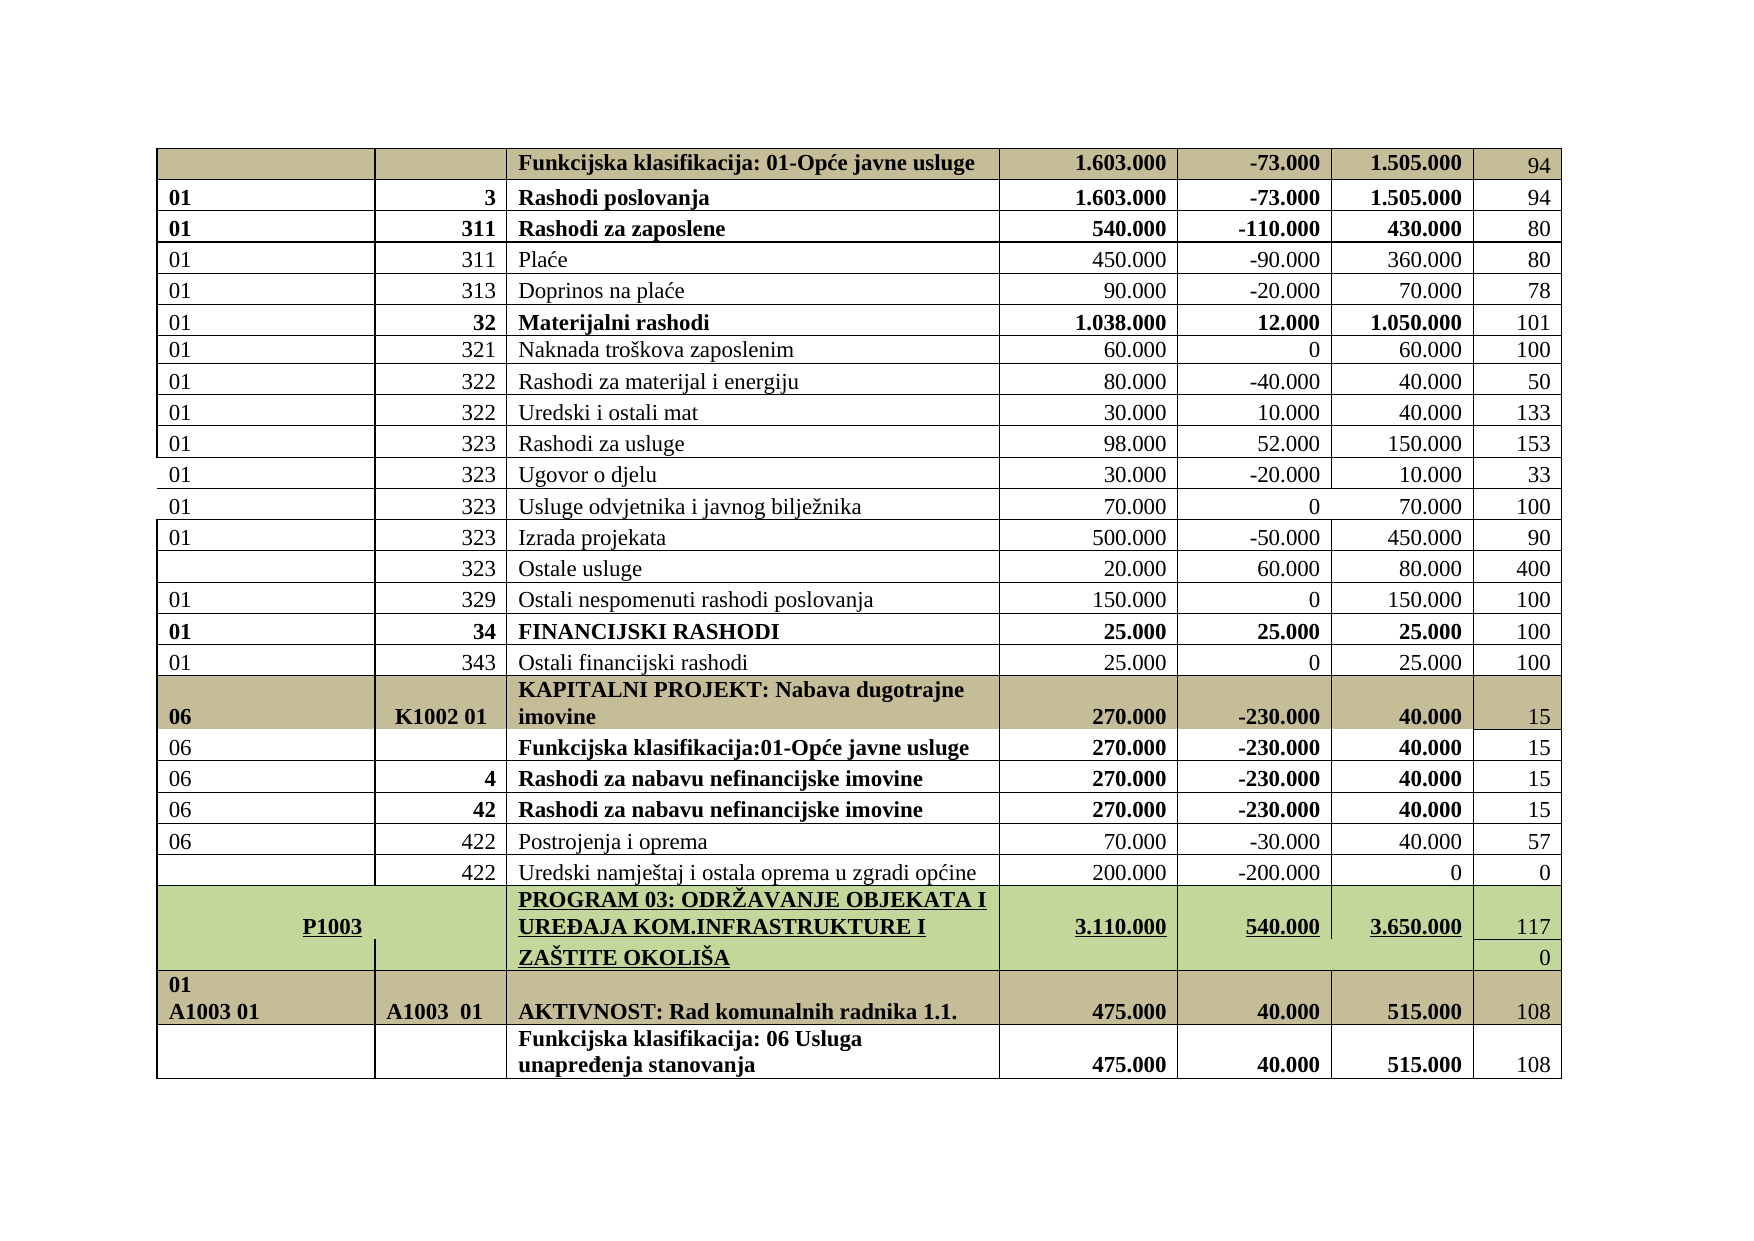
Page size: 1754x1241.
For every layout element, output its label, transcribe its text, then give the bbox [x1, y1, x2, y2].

table_cell 01 A1003 01 [158, 971, 374, 1024]
table_cell 01 [158, 645, 374, 675]
table_cell 270.000 [1000, 676, 1177, 729]
table_cell 40.000 [1332, 729, 1473, 760]
table_cell 3 [376, 180, 506, 210]
table_cell 0 [1332, 855, 1473, 885]
table_cell 40.000 [1178, 971, 1331, 1024]
table_cell 323 [376, 551, 506, 582]
table_cell Rashodi za zaposlene [507, 211, 999, 241]
table_cell [1331, 939, 1473, 970]
table_cell -230.000 [1178, 761, 1331, 792]
table_cell -20.000 [1178, 458, 1331, 488]
table_cell 01 [158, 426, 374, 457]
table_cell -200.000 [1178, 855, 1331, 885]
table_cell 60.000 [1000, 336, 1177, 363]
table_cell 01 [158, 395, 374, 425]
table_cell KAPITALNI PROJEKT: Nabava dugotrajne imovine [507, 676, 999, 729]
table_cell 01 [158, 364, 374, 394]
table_cell 0 [1474, 855, 1561, 885]
table_cell -20.000 [1178, 274, 1331, 304]
table_cell -40.000 [1178, 364, 1331, 394]
table_cell Plaće [507, 243, 999, 273]
table_cell [158, 939, 374, 970]
table_cell Rashodi za usluge [507, 426, 999, 457]
table_cell 200.000 [1000, 855, 1177, 885]
table_cell 40.000 [1332, 793, 1473, 823]
table_cell Ostali nespomenuti rashodi poslovanja [507, 583, 999, 613]
table_cell 153 [1474, 426, 1561, 457]
table_cell 0 [1474, 940, 1561, 970]
table_cell Rashodi za nabavu nefinancijske imovine [507, 761, 999, 792]
table_cell 515.000 [1332, 971, 1473, 1024]
table_cell [1178, 939, 1331, 970]
table_cell 80 [1474, 211, 1561, 241]
table_cell 90 [1474, 520, 1561, 550]
table_cell 10.000 [1178, 395, 1331, 425]
table_cell P1003 [158, 886, 506, 939]
table_cell 01 [157, 458, 374, 488]
table_cell 1.603.000 [1000, 180, 1177, 210]
table_cell 40.000 [1332, 824, 1473, 854]
table_cell 270.000 [1000, 729, 1177, 760]
table_cell 329 [376, 583, 506, 613]
table_cell 42 [376, 793, 506, 823]
table_cell -50.000 [1178, 520, 1331, 550]
table_cell -110.000 [1178, 211, 1331, 241]
table_cell 25.000 [1332, 614, 1473, 644]
table_cell 01 [158, 180, 374, 210]
table_cell PROGRAM 03: ODRŽAVANJE OBJEKATA I UREĐAJA KOM.INFRASTRUKTURE I [507, 886, 999, 939]
table_cell 323 [376, 520, 506, 550]
table_cell 20.000 [1000, 551, 1177, 582]
table_cell 70.000 [1332, 274, 1473, 304]
table_cell 540.000 [1178, 886, 1331, 939]
table_cell 323 [376, 458, 506, 488]
table_cell 30.000 [1000, 458, 1177, 488]
table_cell 321 [376, 336, 506, 363]
table_cell -230.000 [1178, 793, 1331, 823]
table_cell [158, 855, 374, 885]
table_cell A1003 01 [376, 971, 506, 1024]
table_cell 343 [376, 645, 506, 675]
table_cell 311 [376, 211, 506, 241]
table_cell 133 [1474, 395, 1561, 425]
table_cell 0 [1178, 336, 1331, 363]
table_cell 108 [1474, 971, 1561, 1024]
table_cell 313 [376, 274, 506, 304]
table_cell 90.000 [1000, 274, 1177, 304]
table_cell 422 [376, 855, 506, 885]
table_cell Funkcijska klasifikacija: 06 Usluga unapređenja stanovanja [507, 1025, 999, 1078]
table_cell 06 [158, 676, 374, 729]
table_cell Postrojenja i oprema [507, 824, 999, 854]
table_cell 06 [158, 793, 374, 823]
table_cell [158, 1025, 374, 1078]
table_cell Rashodi poslovanja [507, 180, 999, 210]
table_cell Materijalni rashodi [507, 305, 999, 335]
table_cell 311 [376, 243, 506, 273]
table_cell 33 [1474, 458, 1561, 488]
table_cell 515.000 [1332, 1025, 1473, 1078]
table_cell Funkcijska klasifikacija:01-Opće javne usluge [507, 729, 999, 760]
table_cell 78 [1474, 274, 1561, 304]
table_cell [376, 1025, 506, 1078]
table_cell 40.000 [1332, 761, 1473, 792]
table_cell 4 [376, 761, 506, 792]
table_cell -73.000 [1178, 180, 1331, 210]
table_cell 150.000 [1332, 426, 1473, 457]
table_cell 475.000 [1000, 971, 1177, 1024]
table_cell 98.000 [1000, 426, 1177, 457]
table_cell 01 [158, 305, 374, 335]
table_cell 25.000 [1000, 645, 1177, 675]
table_cell 57 [1474, 824, 1561, 854]
table_cell 117 [1474, 886, 1561, 939]
table_cell 25.000 [1332, 645, 1473, 675]
table_cell [158, 149, 374, 179]
table_cell 1.505.000 [1332, 180, 1473, 210]
table_cell Rashodi za nabavu nefinancijske imovine [507, 793, 999, 823]
table_cell 360.000 [1332, 243, 1473, 273]
table_cell 70.000 [1331, 489, 1473, 519]
table_cell AKTIVNOST: Rad komunalnih radnika 1.1. [507, 971, 999, 1024]
table_cell 430.000 [1332, 211, 1473, 241]
table_cell [376, 149, 506, 179]
table_cell 323 [376, 489, 506, 519]
table_cell 1.603.000 [1000, 149, 1177, 179]
table_cell 40.000 [1332, 676, 1473, 729]
table_cell 80.000 [1332, 551, 1473, 582]
table_cell 0 [1178, 489, 1331, 519]
table_cell Uredski namještaj i ostala oprema u zgradi općine [507, 855, 999, 885]
table_cell 270.000 [1000, 761, 1177, 792]
table_cell 32 [376, 305, 506, 335]
table_cell Doprinos na plaće [507, 274, 999, 304]
table_cell 30.000 [1000, 395, 1177, 425]
table_cell 0 [1178, 645, 1331, 675]
table_cell 450.000 [1332, 520, 1473, 550]
table_cell 1.038.000 [1000, 305, 1177, 335]
table_cell [376, 729, 506, 760]
table_cell [158, 551, 374, 582]
table_cell 25.000 [1000, 614, 1177, 644]
table_cell 15 [1474, 676, 1561, 729]
table_cell 70.000 [1000, 489, 1177, 519]
table_cell 40.000 [1332, 395, 1473, 425]
table_cell 500.000 [1000, 520, 1177, 550]
table_cell 322 [376, 364, 506, 394]
table_cell 40.000 [1178, 1025, 1331, 1078]
table_cell 400 [1474, 551, 1561, 582]
table_cell 60.000 [1332, 336, 1473, 363]
table_cell 34 [376, 614, 506, 644]
table_cell -30.000 [1178, 824, 1331, 854]
table_cell 94 [1474, 149, 1561, 179]
table_cell 101 [1474, 305, 1561, 335]
table_cell 3.650.000 [1332, 886, 1473, 939]
table_cell 40.000 [1332, 364, 1473, 394]
table_cell -230.000 [1178, 729, 1331, 760]
table_cell ZAŠTITE OKOLIŠA [507, 939, 999, 970]
table_cell 06 [158, 824, 374, 854]
table_cell FINANCIJSKI RASHODI [507, 614, 999, 644]
table_cell 3.110.000 [1000, 886, 1177, 939]
table_cell 70.000 [1000, 824, 1177, 854]
table_cell 80 [1474, 243, 1561, 273]
table_cell 100 [1474, 583, 1561, 613]
table_cell Funkcijska klasifikacija: 01-Opće javne usluge [507, 149, 999, 179]
table_cell 15 [1474, 730, 1561, 760]
table_cell Ostale usluge [507, 551, 999, 582]
table_cell 12.000 [1178, 305, 1331, 335]
table_cell 323 [376, 426, 506, 457]
table_cell 322 [376, 395, 506, 425]
table_cell Ostali financijski rashodi [507, 645, 999, 675]
table_cell K1002 01 [376, 676, 506, 729]
table_cell 10.000 [1332, 458, 1473, 488]
table_cell 50 [1474, 364, 1561, 394]
table_cell 270.000 [1000, 793, 1177, 823]
table_cell 25.000 [1178, 614, 1331, 644]
table_cell 01 [158, 336, 374, 363]
table_cell 80.000 [1000, 364, 1177, 394]
table_cell 94 [1474, 180, 1561, 210]
table_cell 450.000 [1000, 243, 1177, 273]
table_cell [376, 939, 506, 970]
table_cell 100 [1474, 614, 1561, 644]
table_cell Rashodi za materijal i energiju [507, 364, 999, 394]
table_cell Uredski i ostali mat [507, 395, 999, 425]
table_cell 01 [158, 583, 374, 613]
table_cell 1.505.000 [1332, 149, 1473, 179]
table_cell 01 [158, 243, 374, 273]
table_cell -73.000 [1178, 149, 1331, 179]
table_cell Naknada troškova zaposlenim [507, 336, 999, 363]
table_cell 100 [1474, 336, 1561, 363]
table_cell 01 [158, 274, 374, 304]
table_cell Izrada projekata [507, 520, 999, 550]
table_cell 01 [157, 489, 374, 519]
table_cell 1.050.000 [1332, 305, 1473, 335]
table_cell 475.000 [1000, 1025, 1177, 1078]
table_cell 15 [1474, 793, 1561, 823]
table_cell 100 [1474, 645, 1561, 675]
table_cell 01 [158, 211, 374, 241]
table_cell Ugovor o djelu [507, 458, 999, 488]
table_cell 01 [158, 520, 374, 550]
table_cell 52.000 [1178, 426, 1331, 457]
table_cell 422 [376, 824, 506, 854]
table_cell 0 [1178, 583, 1331, 613]
table_cell 06 [158, 761, 374, 792]
table_cell [1000, 939, 1177, 970]
table_cell 540.000 [1000, 211, 1177, 241]
table_cell 108 [1474, 1025, 1561, 1078]
table_cell -230.000 [1178, 676, 1331, 729]
table_cell Usluge odvjetnika i javnog bilježnika [507, 489, 999, 519]
table_cell 150.000 [1332, 583, 1473, 613]
table_cell 06 [158, 729, 374, 760]
table_cell 100 [1474, 489, 1561, 519]
table_cell 01 [158, 614, 374, 644]
table_cell 15 [1474, 761, 1561, 792]
table_cell 150.000 [1000, 583, 1177, 613]
table_cell -90.000 [1178, 243, 1331, 273]
table_cell 60.000 [1178, 551, 1331, 582]
